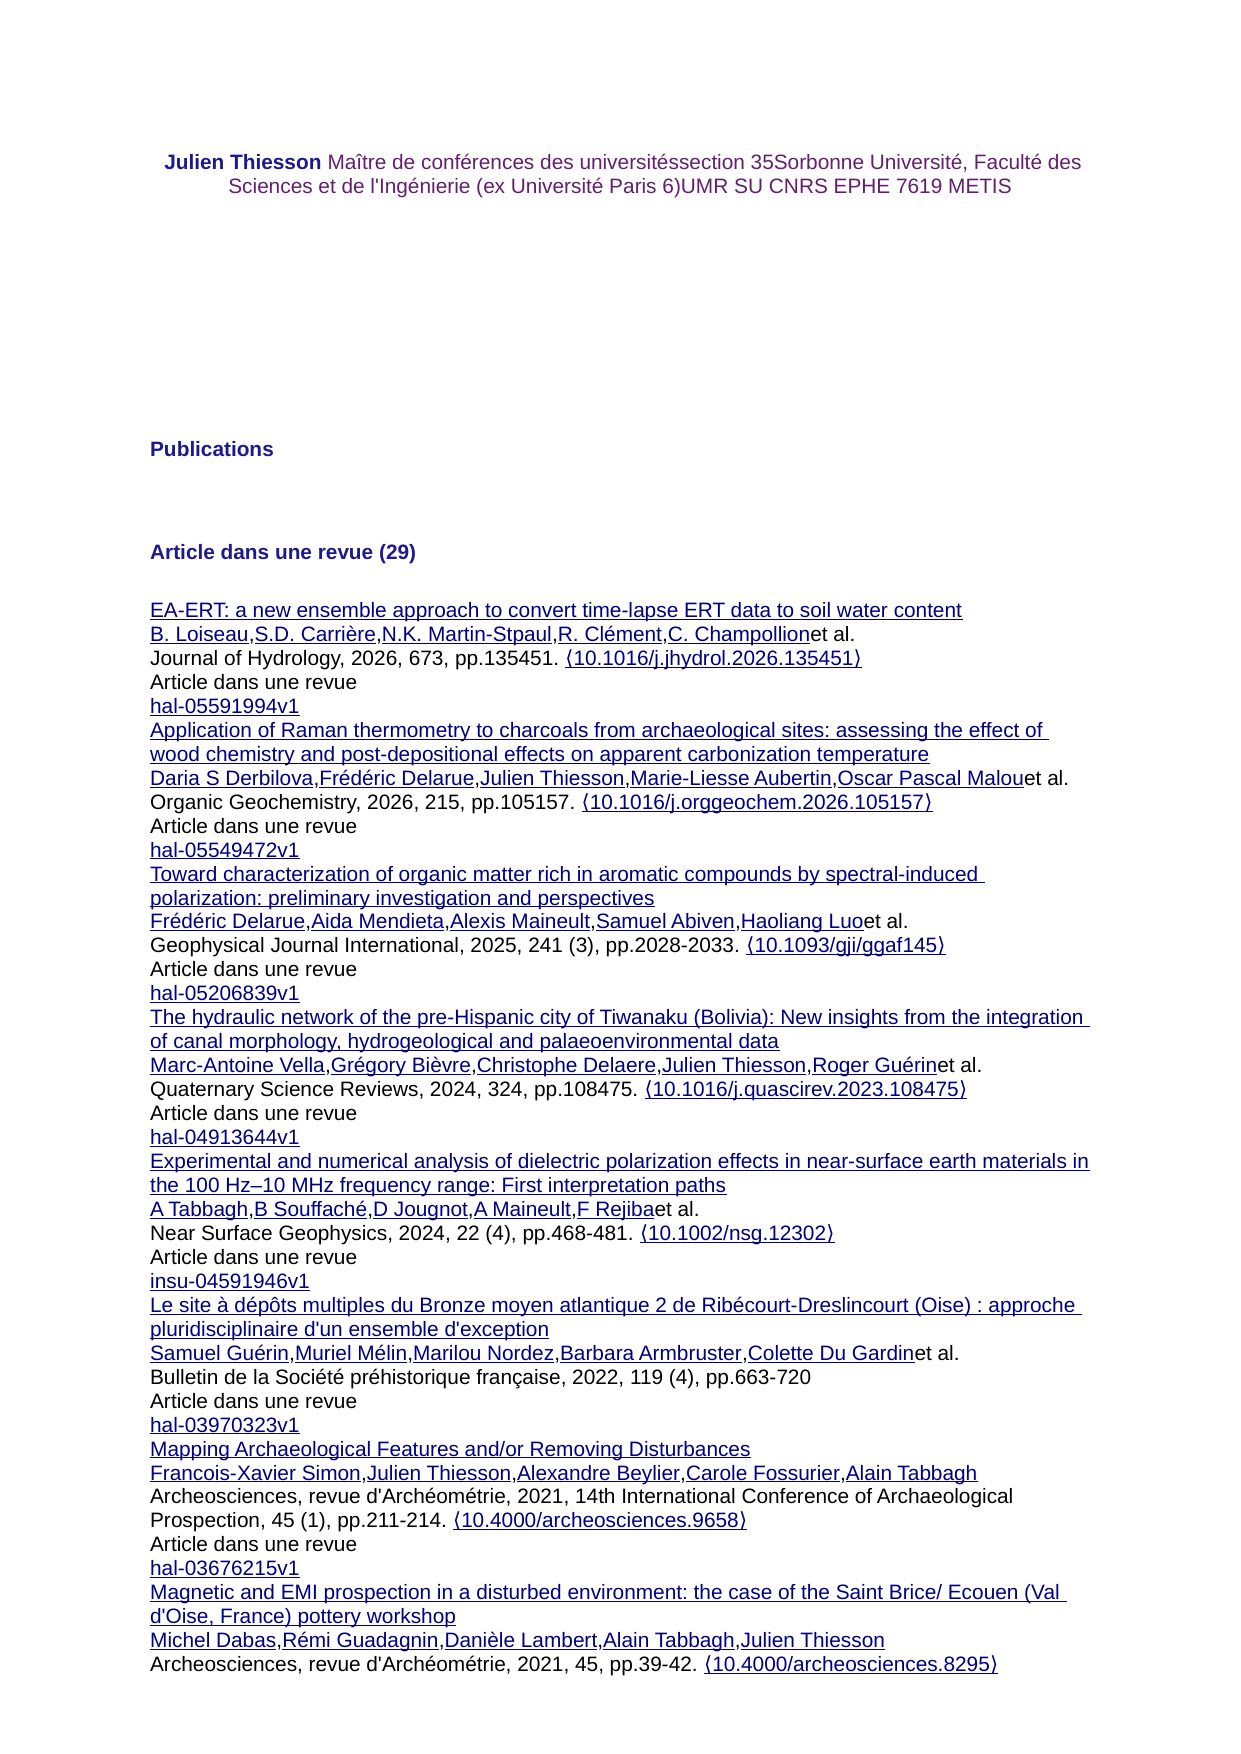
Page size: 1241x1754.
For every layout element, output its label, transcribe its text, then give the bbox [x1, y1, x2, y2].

table_cell The hydraulic network of the pre-Hispanic city of Tiwanaku (Bolivia): New insights from the integration [150, 1005, 1090, 1026]
table_cell the 100 Hz–10 MHz frequency range: First interpretation paths A Tabbagh,B Souffaché,D Jougnot,A Maineult,F Rejibaet al. Near Surface Geophysics, 2024, 22 (4), pp.468-481. ⟨10.1002/nsg.12302⟩ Article dans une revue insu-04591946v1 [150, 1171, 1090, 1293]
table_header EA-ERT: a new ensemble approach to convert time-lapse ERT data to soil water content B. Loiseau,S.D. Carrière,N.K. Martin-Stpaul,R. Clément,C. Champollionet al. Journal of Hydrology, 2026, 673, pp.135451. ⟨10.1016/j.jhydrol.2026.135451⟩ Article dans une revue hal-05591994v1 [150, 598, 1090, 718]
table_cell Application of Raman thermometry to charcoals from archaeological sites: assessing the effect of wood chemistry and post-depositional effects on apparent carbonization temperature Daria S Derbilova,Frédéric Delarue,Julien Thiesson,Marie-Liesse Aubertin,Oscar Pascal Malouet al. Organic Geochemistry, 2026, 215, pp.105157. ⟨10.1016/j.orggeochem.2026.105157⟩ Article dans une revue hal-05549472v1 [150, 718, 1090, 861]
table_cell Magnetic and EMI prospection in a disturbed environment: the case of the Saint Brice/ Ecouen (Val d'Oise, France) pottery workshop Michel Dabas,Rémi Guadagnin,Danièle Lambert,Alain Tabbagh,Julien Thiesson Archeosciences, revue d'Archéométrie, 2021, 45, pp.39-42. ⟨10.4000/archeosciences.8295⟩ [150, 1580, 1090, 1676]
table_cell of canal morphology, hydrogeological and palaeoenvironmental data Marc-Antoine Vella,Grégory Bièvre,Christophe Delaere,Julien Thiesson,Roger Guérinet al. Quaternary Science Reviews, 2024, 324, pp.108475. ⟨10.1016/j.quascirev.2023.108475⟩ Article dans une revue hal-04913644v1 [150, 1027, 1090, 1149]
table_cell Le site à dépôts multiples du Bronze moyen atlantique 2 de Ribécourt-Dreslincourt (Oise) : approche pluridisciplinaire d'un ensemble d'exception Samuel Guérin,Muriel Mélin,Marilou Nordez,Barbara Armbruster,Colette Du Gardinet al. Bulletin de la Société préhistorique française, 2022, 119 (4), pp.663-720 Article dans une revue hal-03970323v1 [150, 1293, 1090, 1436]
table_cell Experimental and numerical analysis of dielectric polarization effects in near‐surface earth materials in [150, 1149, 1090, 1170]
subtitle Julien Thiesson Maître de conférences des universitéssection 35Sorbonne Université, Faculté des Sciences et de l'Ingénierie (ex Université Paris 6)UMR SU CNRS EPHE 7619 METIS [150, 150, 1090, 198]
table_cell Toward characterization of organic matter rich in aromatic compounds by spectral-induced polarization: preliminary investigation and perspectives Frédéric Delarue,Aida Mendieta,Alexis Maineult,Samuel Abiven,Haoliang Luoet al. Geophysical Journal International, 2025, 241 (3), pp.2028-2033. ⟨10.1093/gji/ggaf145⟩ Article dans une revue hal-05206839v1 [150, 861, 1090, 1005]
subtitle Article dans une revue (29) [150, 539, 1090, 563]
table_cell Mapping Archaeological Features and/or Removing Disturbances Francois-Xavier Simon,Julien Thiesson,Alexandre Beylier,Carole Fossurier,Alain Tabbagh Archeosciences, revue d'Archéométrie, 2021, 14th International Conference of Archaeological Prospection, 45 (1), pp.211-214. ⟨10.4000/archeosciences.9658⟩ Article dans une revue hal-03676215v1 [150, 1436, 1090, 1580]
subtitle Publications [150, 436, 1090, 460]
